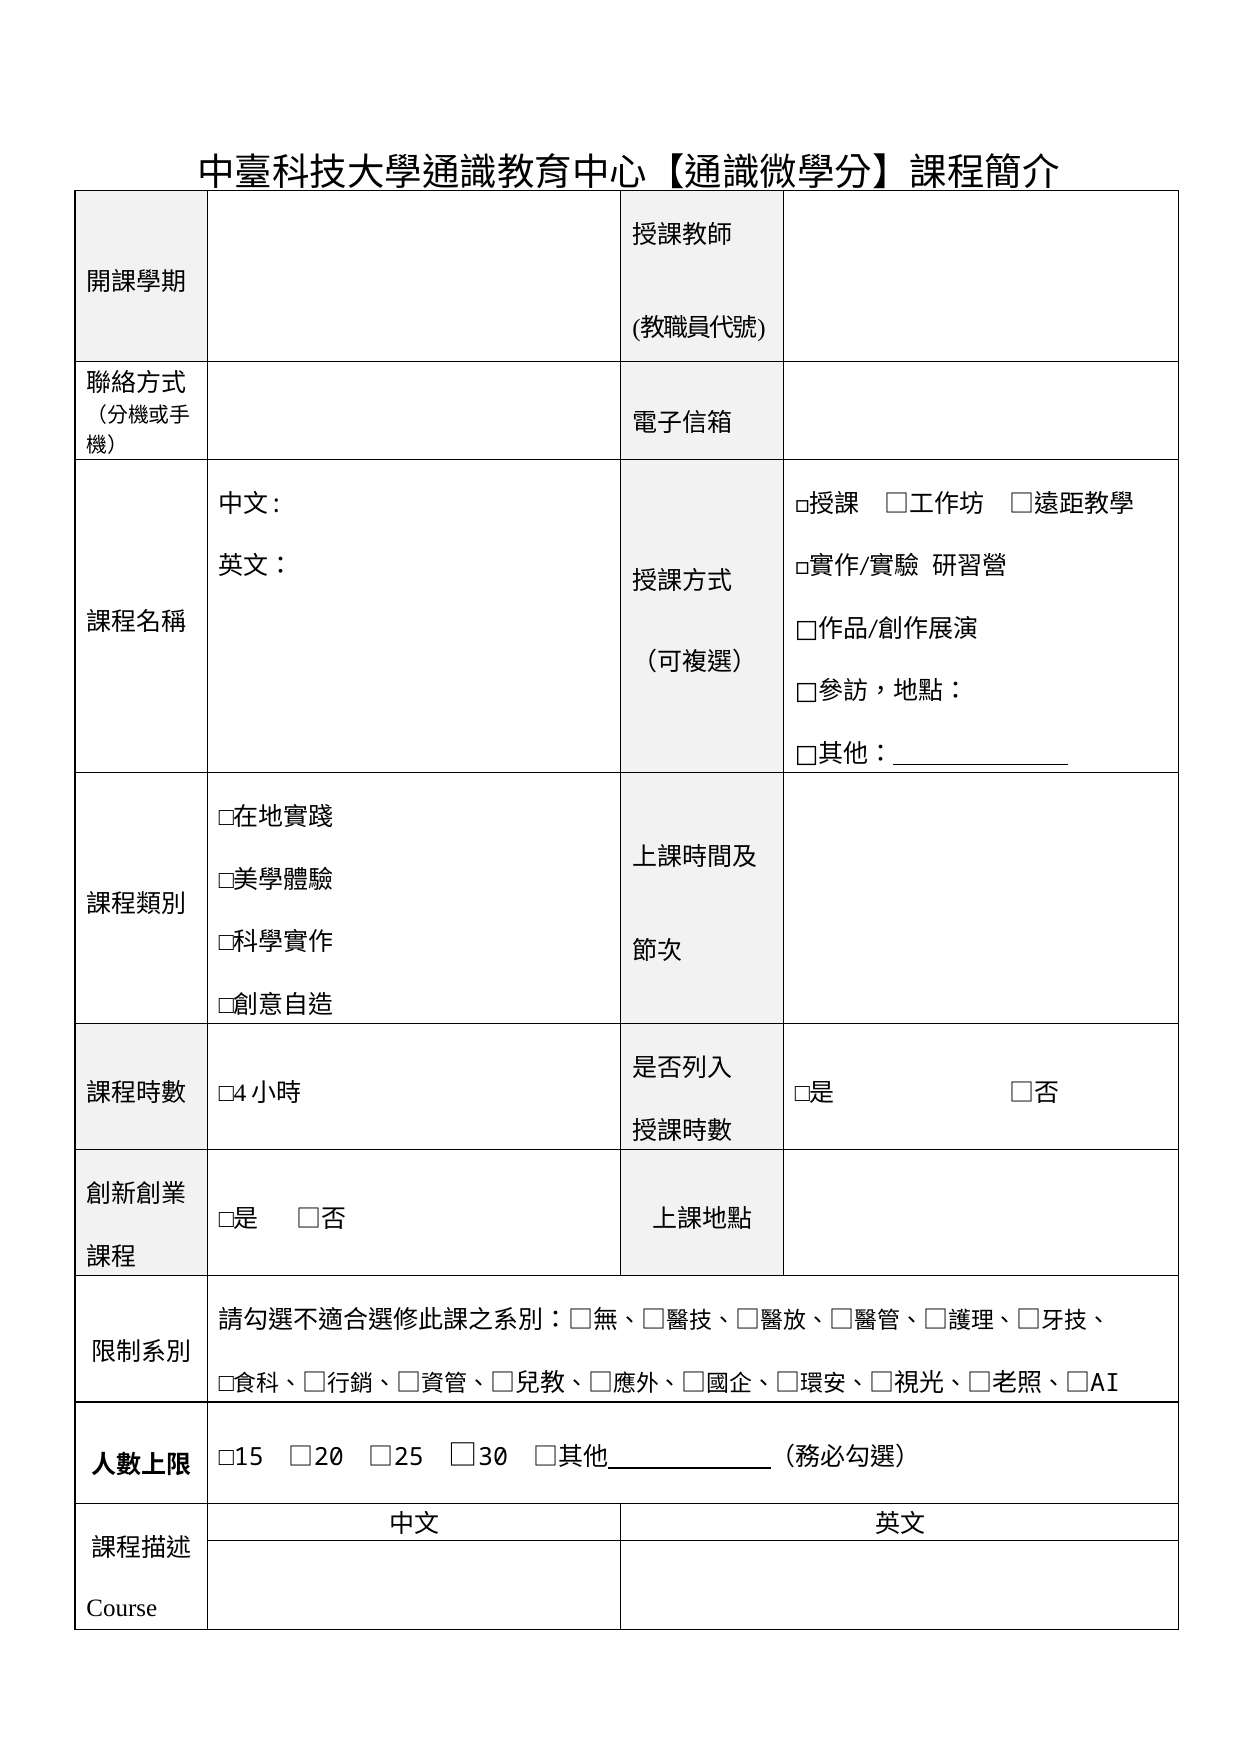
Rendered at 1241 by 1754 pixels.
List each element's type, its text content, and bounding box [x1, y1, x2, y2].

table_cell 課程時數 [76, 1024, 207, 1149]
table_cell 課程描述 Course [76, 1504, 207, 1628]
table_cell 課程類別 [76, 773, 207, 1023]
table_cell 請勾選不適合選修此課之系別：□無、□醫技、□醫放、□醫管、□護理、□牙技、 □食科、□行銷、□資管、□兒教、□應外、□國企、□環安、□視光、□老照、□AI [208, 1276, 1178, 1401]
table_cell □15 □20 □25 □30 □其他 （務必勾選） [208, 1403, 1178, 1502]
table_cell 人數上限 [76, 1403, 207, 1502]
table_cell [208, 362, 620, 459]
text 中臺科技大學通識教育中心【通識微學分】課程簡介 [75, 127, 1181, 189]
table_cell □4小時 [208, 1024, 620, 1149]
table_cell 創新創業課程 [76, 1150, 207, 1275]
table_cell □是 □否 [784, 1024, 1178, 1149]
table_cell 授課方式 （可複選） [621, 460, 783, 772]
table_cell □授課 □工作坊 □遠距教學 □實作/實驗 研習營 □作品/創作展演 □參訪，地點： □其他：＿＿＿＿＿＿＿ [784, 460, 1178, 772]
table_cell [621, 1541, 1178, 1628]
table_cell □是 □否 [208, 1150, 620, 1275]
table_cell 電子信箱 [621, 362, 783, 459]
table_cell 上課時間及節次 [621, 773, 783, 1023]
table_cell 中文: 英文： [208, 460, 620, 772]
table_cell [784, 362, 1178, 459]
table_cell 中文 [208, 1504, 620, 1540]
table_cell 英文 [621, 1504, 1178, 1540]
table_cell 是否列入 授課時數 [621, 1024, 783, 1149]
table_cell 課程名稱 [76, 460, 207, 772]
table_cell [784, 773, 1178, 1023]
table_cell 限制系別 [76, 1276, 207, 1401]
table_cell [784, 1150, 1178, 1275]
table_cell [208, 1541, 620, 1628]
table_cell 聯絡方式 （分機或手機） [76, 362, 207, 459]
table_header [208, 191, 620, 361]
table_cell □在地實踐 □美學體驗 □科學實作 □創意自造 [208, 773, 620, 1023]
table_header 授課教師 (教職員代號) [621, 191, 783, 361]
table_header [784, 191, 1178, 361]
table_cell 上課地點 [621, 1150, 783, 1275]
table_header 開課學期 [76, 191, 207, 361]
